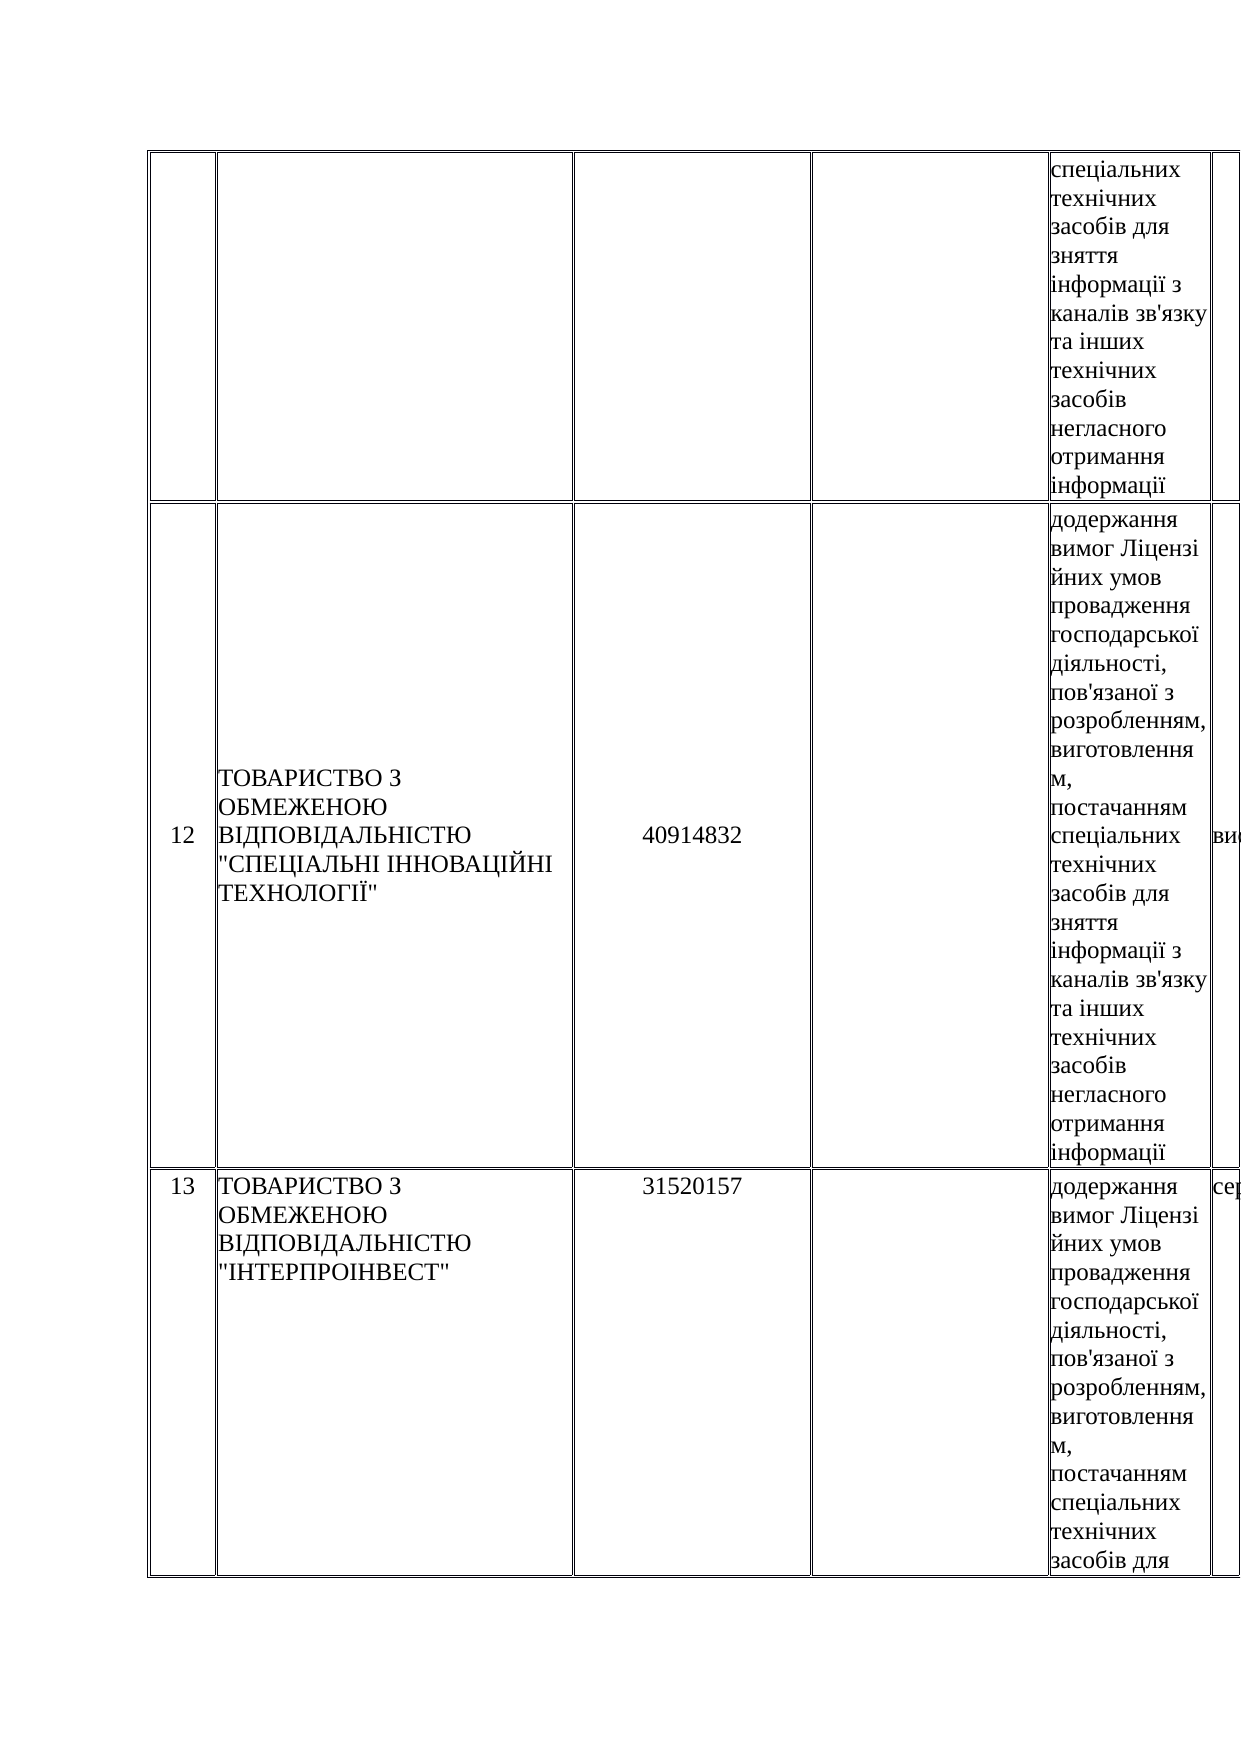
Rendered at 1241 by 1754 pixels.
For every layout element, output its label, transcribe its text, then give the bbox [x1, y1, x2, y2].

table_cell [218, 153, 572, 500]
table_cell високий [1213, 504, 1239, 1167]
table_cell 40914832 [575, 504, 810, 1167]
table_cell ТОВАРИСТВО З ОБМЕЖЕНОЮ ВІДПОВІДАЛЬНІСТЮ "СПЕЦІАЛЬНІ ІННОВАЦІЙНІ ТЕХНОЛОГІЇ" [218, 504, 572, 1167]
table_cell [575, 153, 810, 500]
table_cell спеціальних технічних засобів для зняття інформації з каналів зв'язку та інших технічних засобів негласного отримання інформації [1051, 153, 1210, 500]
table_cell [813, 504, 1048, 1167]
table_cell ТОВАРИСТВО З ОБМЕЖЕНОЮ ВІДПОВІДАЛЬНІСТЮ "ІНТЕРПРОІНВЕСТ" [218, 1170, 572, 1575]
table_cell додержання вимог Ліцензійних умов провадження господарської діяльності, пов'язаної з розробленням, виготовленням, постачанням спеціальних технічних засобів для зняття інформації з каналів зв'язку та інших технічних засобів негласного отримання інформації [1051, 504, 1210, 1167]
table_cell [813, 1170, 1048, 1575]
table_cell [151, 153, 215, 500]
table_cell незначний [1213, 153, 1239, 500]
table_cell додержання вимог Ліцензійних умов провадження господарської діяльності, пов'язаної з розробленням, виготовленням, постачанням спеціальних технічних засобів для [1051, 1170, 1210, 1575]
table_cell 13 [151, 1170, 215, 1575]
table_cell 31520157 [575, 1170, 810, 1575]
table_cell [813, 153, 1048, 500]
table_cell середній [1213, 1170, 1239, 1575]
table_cell 12 [151, 504, 215, 1167]
